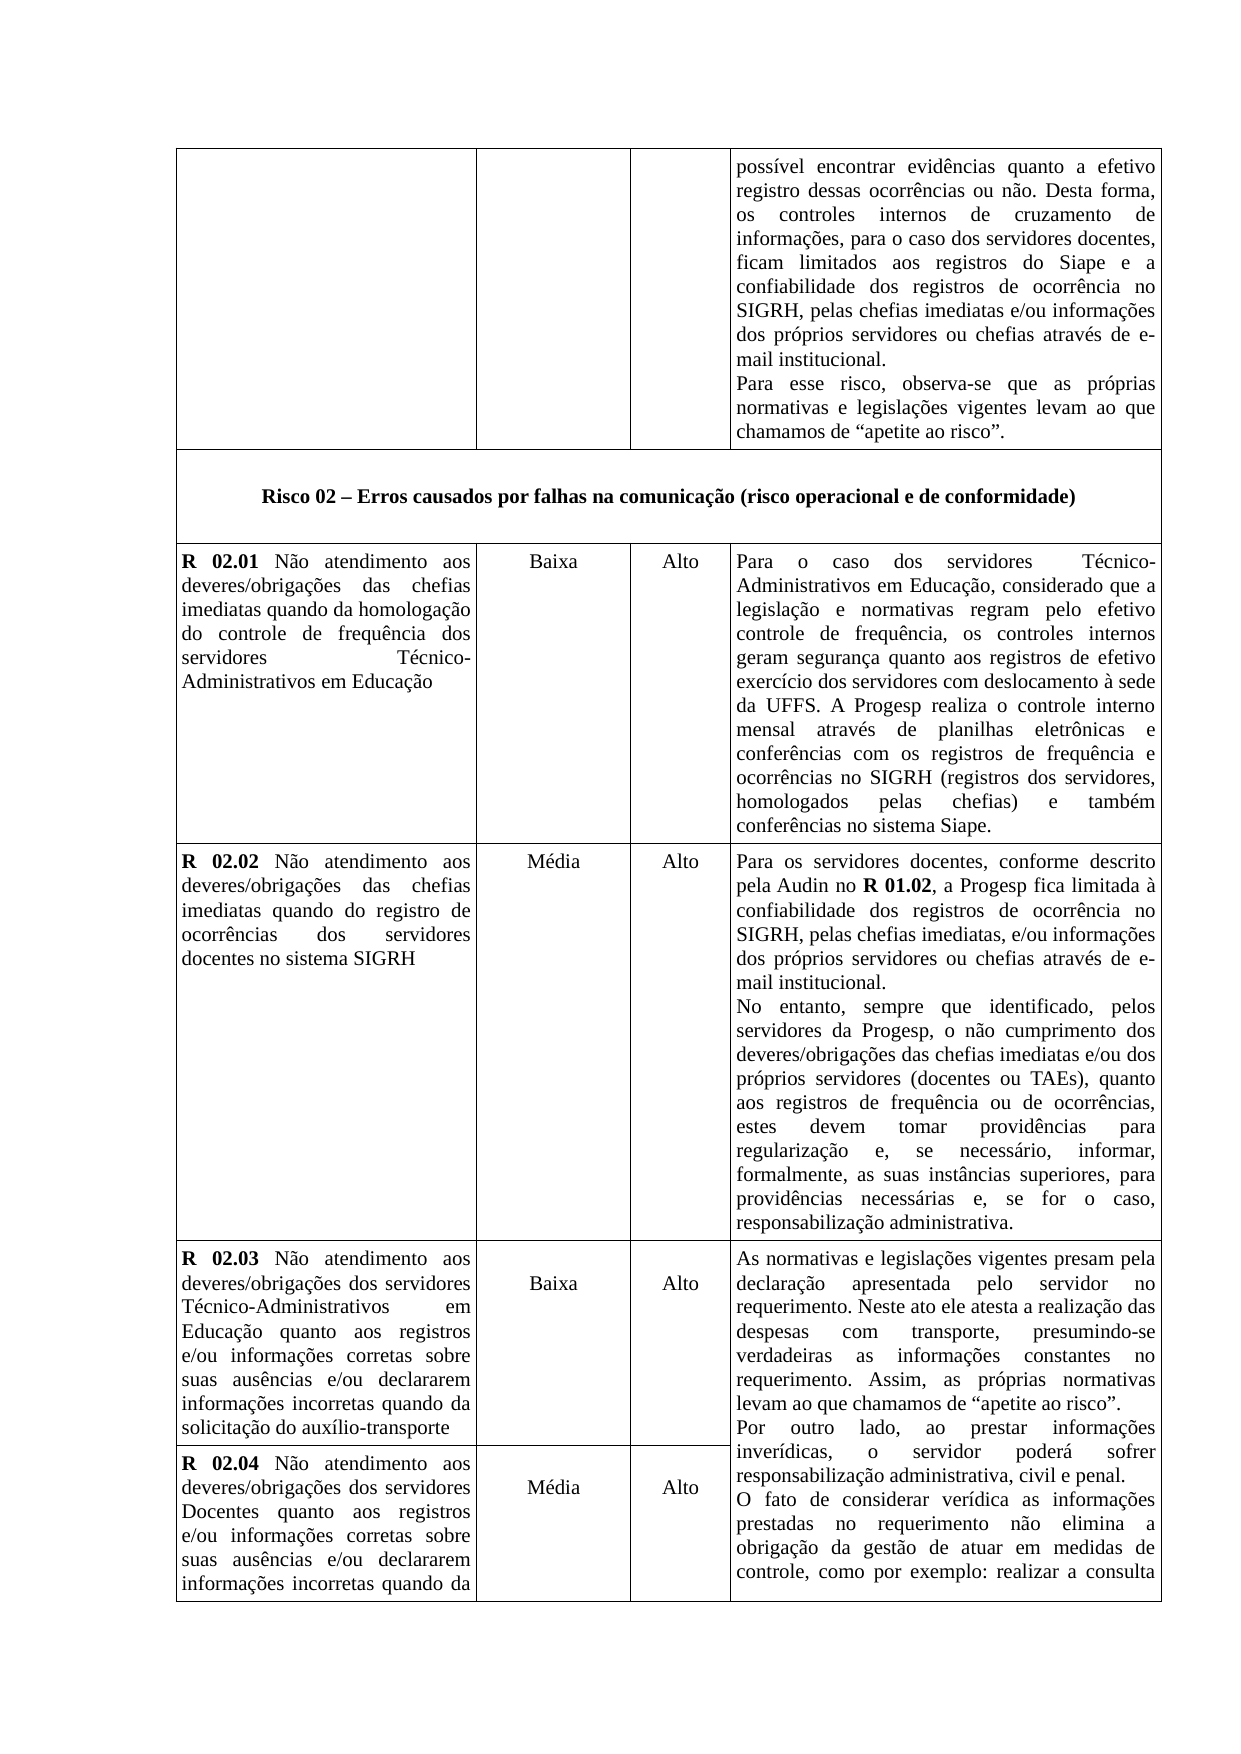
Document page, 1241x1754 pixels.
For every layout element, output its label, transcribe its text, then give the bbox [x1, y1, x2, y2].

table_cell Baixa [477, 1241, 630, 1444]
table_cell Média [477, 1446, 630, 1601]
table_cell R 02.02 Não atendimento aos deveres/obrigações das chefias imediatas quando do registro de ocorrências dos servidores docentes no sistema SIGRH [177, 844, 476, 1240]
table_cell Baixa [477, 544, 630, 843]
table_cell Alto [631, 544, 730, 843]
table_cell Alto [631, 844, 730, 1240]
table_cell possível encontrar evidências quanto a efetivo registro dessas ocorrências ou não. Desta forma, os controles internos de cruzamento de informações, para o caso dos servidores docentes, ficam limitados aos registros do Siape e a confiabilidade dos registros de ocorrência no SIGRH, pelas chefias imediatas e/ou informações dos próprios servidores ou chefias através de e-mail institucional. Para esse risco, observa-se que as próprias normativas e legislações vigentes levam ao que chamamos de “apetite ao risco”. [731, 149, 1161, 448]
table_cell Para os servidores docentes, conforme descrito pela Audin no R 01.02, a Progesp fica limitada à confiabilidade dos registros de ocorrência no SIGRH, pelas chefias imediatas, e/ou informações dos próprios servidores ou chefias através de e-mail institucional. No entanto, sempre que identificado, pelos servidores da Progesp, o não cumprimento dos deveres/obrigações das chefias imediatas e/ou dos próprios servidores (docentes ou TAEs), quanto aos registros de frequência ou de ocorrências, estes devem tomar providências para regularização e, se necessário, informar, formalmente, as suas instâncias superiores, para providências necessárias e, se for o caso, responsabilização administrativa. [731, 844, 1161, 1240]
table_cell R 02.03 Não atendimento aos deveres/obrigações dos servidores Técnico-Administrativos em Educação quanto aos registros e/ou informações corretas sobre suas ausências e/ou declararem informações incorretas quando da solicitação do auxílio-transporte [177, 1241, 476, 1444]
table_cell [177, 149, 476, 448]
table_cell [631, 149, 730, 448]
table_cell [477, 149, 630, 448]
table_cell Alto [631, 1446, 730, 1601]
table_cell R 02.04 Não atendimento aos deveres/obrigações dos servidores Docentes quanto aos registros e/ou informações corretas sobre suas ausências e/ou declararem informações incorretas quando da [177, 1446, 476, 1601]
table_cell Para o caso dos servidores Técnico-Administrativos em Educação, considerado que a legislação e normativas regram pelo efetivo controle de frequência, os controles internos geram segurança quanto aos registros de efetivo exercício dos servidores com deslocamento à sede da UFFS. A Progesp realiza o controle interno mensal através de planilhas eletrônicas e conferências com os registros de frequência e ocorrências no SIGRH (registros dos servidores, homologados pelas chefias) e também conferências no sistema Siape. [731, 544, 1161, 843]
table_cell Risco 02 – Erros causados por falhas na comunicação (risco operacional e de conformidade) [177, 450, 1161, 542]
table_cell As normativas e legislações vigentes presam pela declaração apresentada pelo servidor no requerimento. Neste ato ele atesta a realização das despesas com transporte, presumindo-se verdadeiras as informações constantes no requerimento. Assim, as próprias normativas levam ao que chamamos de “apetite ao risco”. Por outro lado, ao prestar informações inverídicas, o servidor poderá sofrer responsabilização administrativa, civil e penal. O fato de considerar verídica as informações prestadas no requerimento não elimina a obrigação da gestão de atuar em medidas de controle, como por exemplo: realizar a consulta do itinerário e verificar se os valores apresentados pelo servidor são os menos onerosos para administração, devendo conceder o auxílio-transporte pelo valor que traz maior economicidade aos cofres públicos. A auditoria interna entende que o fato da Instrução Normativa nº 207/2019 – ME não apresentar a necessidade de anexar, na solicitação/atualização do auxílio-transporte, qualquer tipo de comprovante de endereço ou bilhetes de passagens (visto que ao final do requerimento o servidor declara, por termo de responsabilidade, que as informações cadastradas são verdadeiras, sob pena de responsabilização civil, penal e administrativa) e o fato do requerimento do servidor estar investido pela presunção da veracidade das informações, não afasta a obrigatoriedade da administração em verificar, quando da análise do requerimento ou de sua atualização (via SouGov), a garantia da economicidade na concessão do auxílio-transporte pela escolha do pagamento menos oneroso aos cofres públicos. Sempre que identificado, pelos servidores da Progesp, alguma inconformidade quanto aos requerimentos/solicitações de auxílio-transporte (TAEs ou Docente), estes devem tomar providências para a regularização e, se necessário, informar, formalmente, as suas instâncias superiores, para providências necessárias e, se for o caso, responsabilização dos servidores. [731, 1241, 1161, 1601]
table_cell Alto [631, 1241, 730, 1444]
table_cell Média [477, 844, 630, 1240]
table_cell R 02.01 Não atendimento aos deveres/obrigações das chefias imediatas quando da homologação do controle de frequência dos servidores Técnico-Administrativos em Educação [177, 544, 476, 843]
